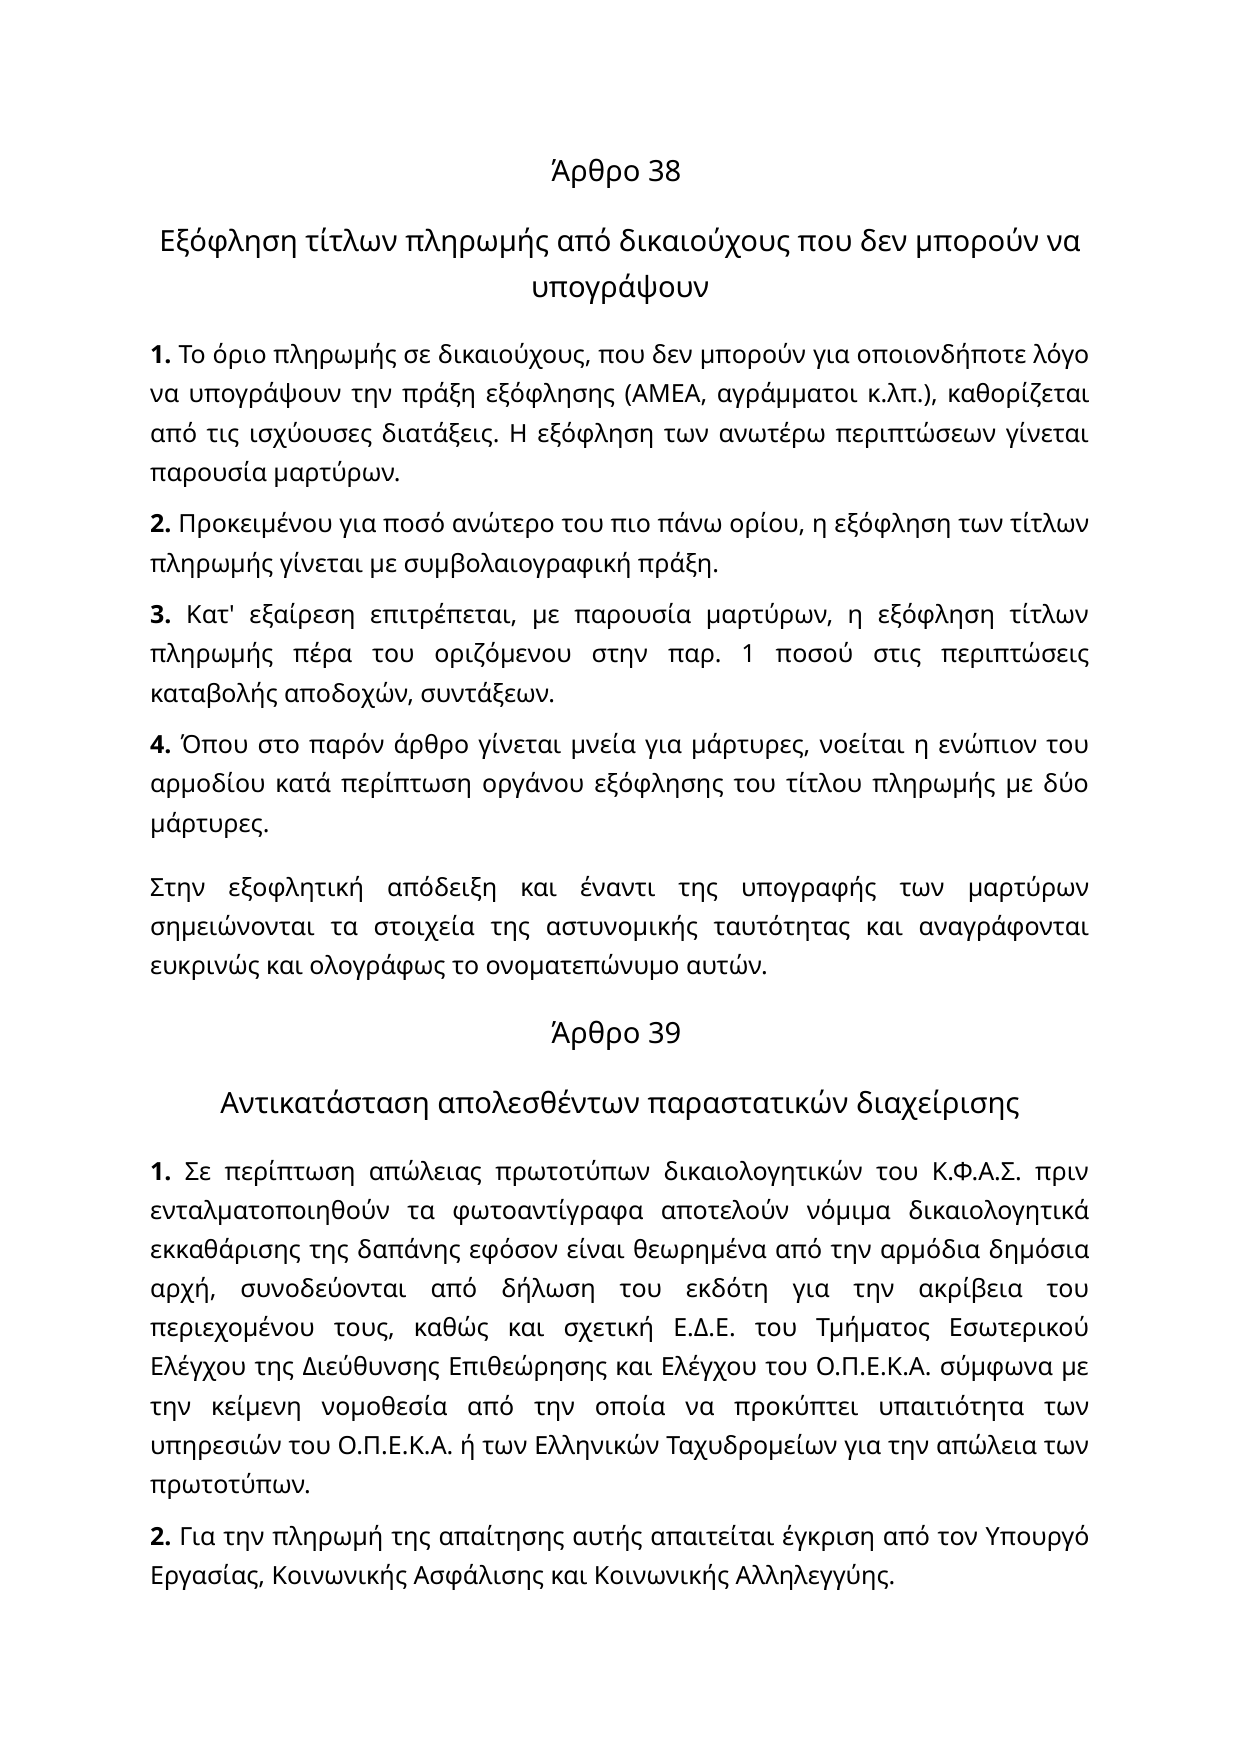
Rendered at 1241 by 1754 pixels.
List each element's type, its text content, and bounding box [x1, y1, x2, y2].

text 2. Προκειμένου για ποσό ανώτερο του πιο πάνω ορίου, η εξόφληση των τίτλων πληρωμής γίνεται με συμβολαιογραφική πράξη. [150, 506, 1090, 579]
subtitle Άρθρο 39 [150, 1012, 1090, 1052]
text Στην εξοφλητική απόδειξη και έναντι της υπογραφής των μαρτύρων σημειώνονται τα στοιχεία της αστυνομικής ταυτότητας και αναγράφονται ευκρινώς και ολογράφως το ονοματεπώνυμο αυτών. [150, 869, 1090, 982]
text 1. Σε περίπτωση απώλειας πρωτοτύπων δικαιολογητικών του Κ.Φ.Α.Σ. πριν ενταλματοποιηθούν τα φωτοαντίγραφα αποτελούν νόμιμα δικαιολογητικά εκκαθάρισης της δαπάνης εφόσον είναι θεωρημένα από την αρμόδια δημόσια αρχή, συνοδεύονται από δήλωση του εκδότη για την ακρίβεια του περιεχομένου τους, καθώς και σχετική Ε.Δ.Ε. του Τμήματος Εσωτερικού Ελέγχου της Διεύθυνσης Επιθεώρησης και Ελέγχου του Ο.Π.Ε.Κ.Α. σύμφωνα με την κείμενη νομοθεσία από την οποία να προκύπτει υπαιτιότητα των υπηρεσιών του Ο.Π.Ε.Κ.Α. ή των Ελληνικών Ταχυδρομείων για την απώλεια των πρωτοτύπων. [150, 1153, 1090, 1501]
text 1. Το όριο πληρωμής σε δικαιούχους, που δεν μπορούν για οποιονδήποτε λόγο να υπογράψουν την πράξη εξόφλησης (ΑΜΕΑ, αγράμματοι κ.λπ.), καθορίζεται από τις ισχύουσες διατάξεις. Η εξόφληση των ανωτέρω περιπτώσεων γίνεται παρουσία μαρτύρων. [150, 337, 1090, 488]
subtitle Εξόφληση τίτλων πληρωμής από δικαιούχους που δεν μπορούν να υπογράψουν [150, 221, 1090, 306]
subtitle Αντικατάσταση απολεσθέντων παραστατικών διαχείρισης [150, 1082, 1090, 1122]
text 2. Για την πληρωμή της απαίτησης αυτής απαιτείται έγκριση από τον Υπουργό Εργασίας, Κοινωνικής Ασφάλισης και Κοινωνικής Αλληλεγγύης. [150, 1518, 1090, 1591]
subtitle Άρθρο 38 [150, 150, 1090, 190]
text 3. Κατ' εξαίρεση επιτρέπεται, με παρουσία μαρτύρων, η εξόφληση τίτλων πληρωμής πέρα του οριζόμενου στην παρ. 1 ποσού στις περιπτώσεις καταβολής αποδοχών, συντάξεων. [150, 597, 1090, 709]
text 4. Όπου στο παρόν άρθρο γίνεται μνεία για μάρτυρες, νοείται η ενώπιον του αρμοδίου κατά περίπτωση οργάνου εξόφλησης του τίτλου πληρωμής με δύο μάρτυρες. [150, 727, 1090, 839]
